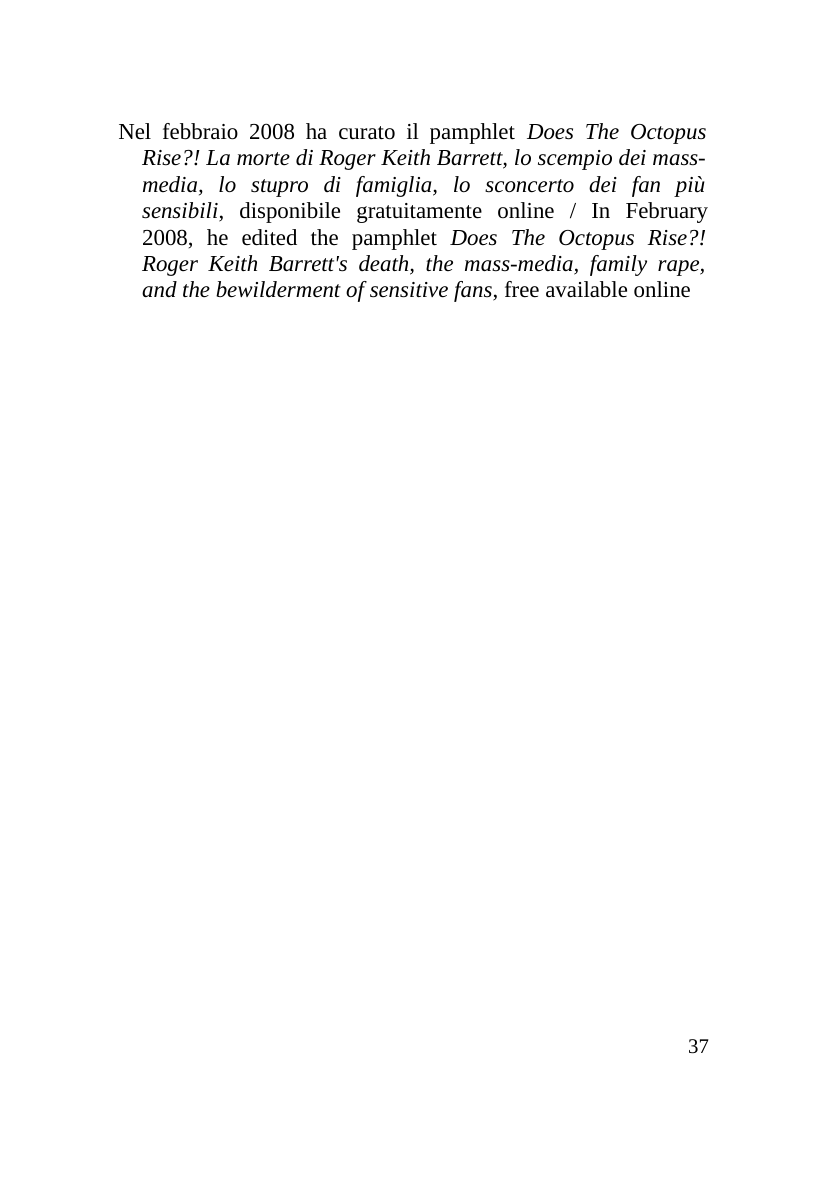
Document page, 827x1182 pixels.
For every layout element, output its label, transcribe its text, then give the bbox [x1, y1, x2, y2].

text Nel febbraio 2008 ha curato il pamphlet Does The Octopus Rise?! La morte di Roger Keith Barrett, lo scempio dei mass-media, lo stupro di famiglia, lo sconcerto dei fan più sensibili, disponibile gratuitamente online / In February 2008, he edited the pamphlet Does The Octopus Rise?! Roger Keith Barrett's death, the mass-media, family rape, and the bewilderment of sensitive fans, free available online [118, 118, 709, 303]
